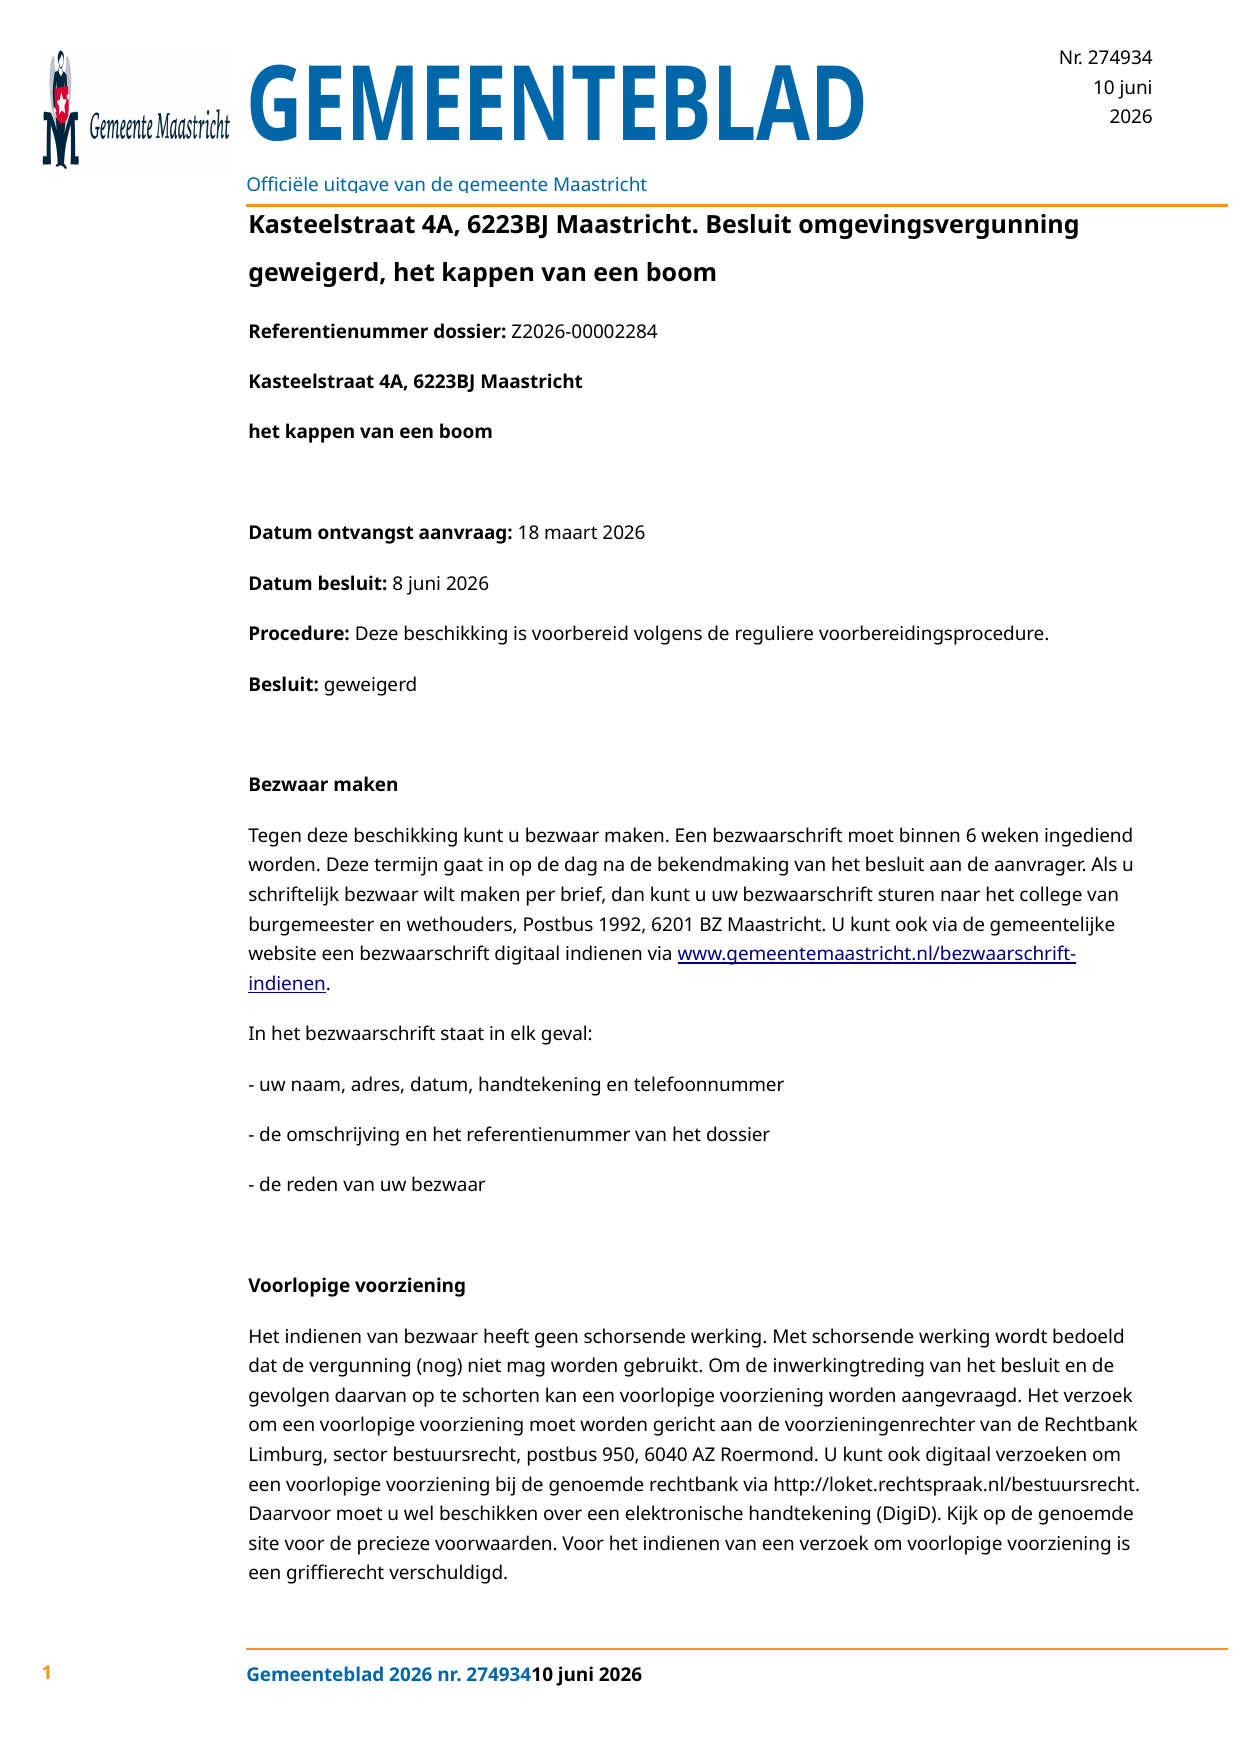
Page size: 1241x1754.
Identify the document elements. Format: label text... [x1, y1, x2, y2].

text Besluit: geweigerd [248, 671, 1152, 697]
text het kappen van een boom [248, 419, 1152, 444]
text - de reden van uw bezwaar [248, 1172, 1152, 1197]
text Referentienummer dossier: Z2026-00002284 [248, 318, 1152, 344]
text Kasteelstraat 4A, 6223BJ Maastricht. Besluit omgevingsvergunning geweigerd, het kappen van een boom [248, 207, 1152, 288]
text Bezwaar maken [248, 772, 1152, 797]
text Procedure: Deze beschikking is voorbereid volgens de reguliere voorbereidingsprocedure. [248, 620, 1152, 646]
text - de omschrijving en het referentienummer van het dossier [248, 1121, 1152, 1147]
text - uw naam, adres, datum, handtekening en telefoonnummer [248, 1071, 1152, 1097]
text Tegen deze beschikking kunt u bezwaar maken. Een bezwaarschrift moet binnen 6 weken ingediend worden. Deze termijn gaat in op de dag na de bekendmaking van het besluit aan de aanvrager. Als u schriftelijk bezwaar wilt maken per brief, dan kunt u uw bezwaarschrift sturen naar het college van burgemeester en wethouders, Postbus 1992, 6201 BZ Maastricht. U kunt ook via de gemeentelijke website een bezwaarschrift digitaal indienen via www.gemeentemaastricht.nl/bezwaarschrift-indienen. [248, 822, 1152, 996]
text Voorlopige voorziening [248, 1272, 1152, 1298]
text Kasteelstraat 4A, 6223BJ Maastricht [248, 368, 1152, 394]
text Datum ontvangst aanvraag: 18 maart 2026 [248, 519, 1152, 545]
text Het indienen van bezwaar heeft geen schorsende werking. Met schorsende werking wordt bedoeld dat de vergunning (nog) niet mag worden gebruikt. Om de inwerkingtreding van het besluit en de gevolgen daarvan op te schorten kan een voorlopige voorziening worden aangevraagd. Het verzoek om een voorlopige voorziening moet worden gericht aan de voorzieningenrechter van de Rechtbank Limburg, sector bestuursrecht, postbus 950, 6040 AZ Roermond. U kunt ook digitaal verzoeken om een voorlopige voorziening bij de genoemde rechtbank via http://loket.rechtspraak.nl/bestuursrecht. Daarvoor moet u wel beschikken over een elektronische handtekening (DigiD). Kijk op de genoemde site voor de precieze voorwaarden. Voor het indienen van een verzoek om voorlopige voorziening is een griffierecht verschuldigd. [248, 1323, 1152, 1585]
text Datum besluit: 8 juni 2026 [248, 570, 1152, 596]
text In het bezwaarschrift staat in elk geval: [248, 1020, 1152, 1046]
picture [41, 47, 231, 172]
